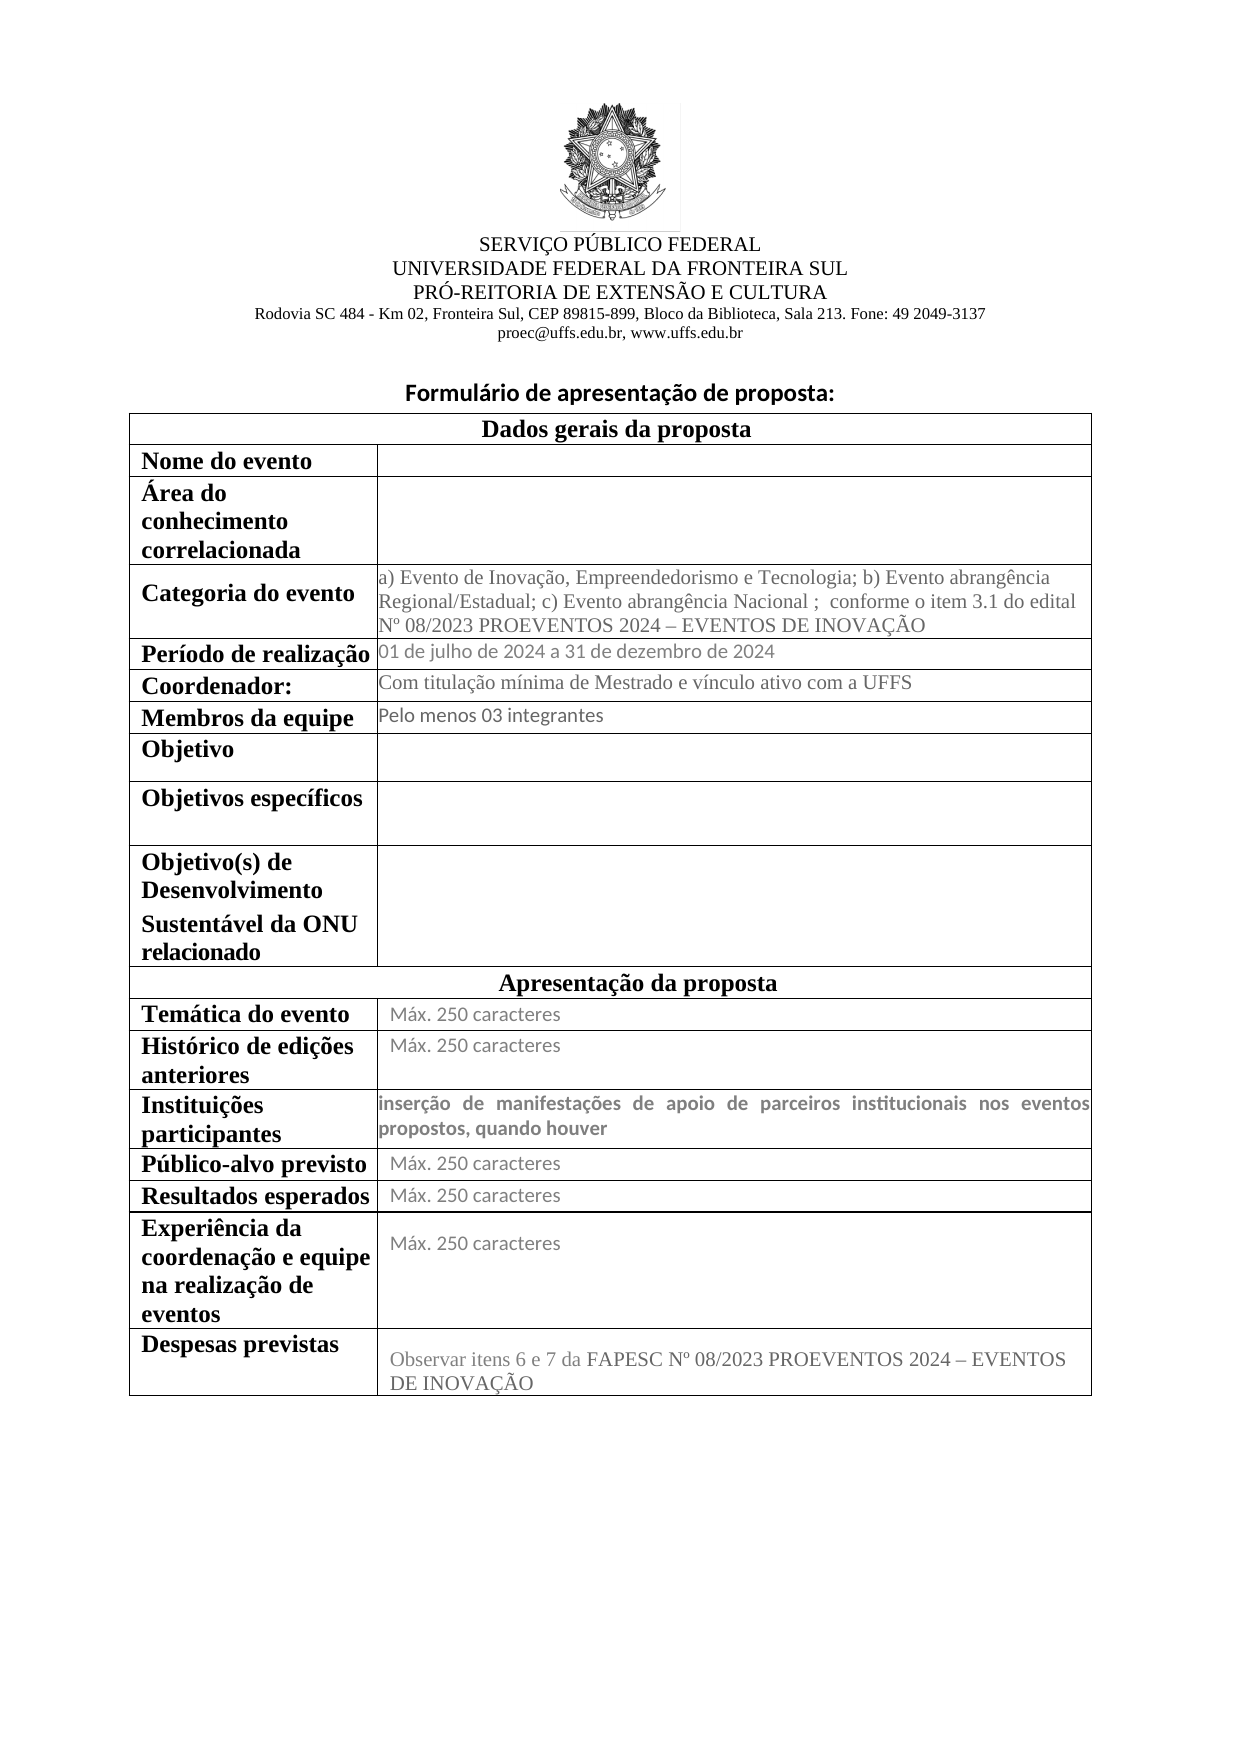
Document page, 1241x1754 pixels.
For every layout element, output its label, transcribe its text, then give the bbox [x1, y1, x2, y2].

table_cell Nome do evento [130, 445, 377, 476]
table_cell [378, 846, 1091, 966]
table_cell Máx. 250 caracteres [378, 1149, 1091, 1179]
table_cell Coordenador: [130, 670, 377, 701]
table_cell inserção de manifestações de apoio de parceiros institucionais nos eventos propostos, quando houver [378, 1090, 1091, 1148]
table_cell a) Evento de Inovação, Empreendedorismo e Tecnologia; b) Evento abrangência Regional/Estadual; c) Evento abrangência Nacional ; conforme o item 3.1 do edital Nº 08/2023 PROEVENTOS 2024 – EVENTOS DE INOVAÇÃO [378, 565, 1091, 637]
table_cell Apresentação da proposta [130, 967, 1091, 998]
table_cell Com titulação mínima de Mestrado e vínculo ativo com a UFFS [378, 670, 1091, 701]
table_cell Categoria do evento [130, 565, 377, 637]
table_cell [378, 445, 1091, 476]
table_cell Máx. 250 caracteres [378, 999, 1091, 1030]
table_cell Máx. 250 caracteres [378, 1181, 1091, 1211]
table_cell Temática do evento [130, 999, 377, 1030]
table_cell [378, 734, 1091, 781]
table_cell Histórico de edições anteriores [130, 1031, 377, 1089]
table_cell 01 de julho de 2024 a 31 de dezembro de 2024 [378, 639, 1091, 669]
table_cell Objetivo(s) de Desenvolvimento Sustentável da ONU relacionado [130, 846, 377, 966]
table_cell Máx. 250 caracteres [378, 1031, 1091, 1089]
table_cell Pelo menos 03 integrantes [378, 702, 1091, 733]
picture [560, 103, 681, 232]
table_cell Despesas previstas [130, 1329, 377, 1395]
text Formulário de apresentação de proposta: [118, 377, 1122, 408]
table_cell Área do conhecimento correlacionada [130, 477, 377, 564]
table_cell [378, 477, 1091, 564]
table_cell [378, 782, 1091, 845]
table_cell Experiência da coordenação e equipe na realização de eventos [130, 1213, 377, 1328]
table_cell Período de realização [130, 639, 377, 669]
table_header Dados gerais da proposta [130, 414, 1091, 444]
table_cell Observar itens 6 e 7 da FAPESC Nº 08/2023 PROEVENTOS 2024 – EVENTOS DE INOVAÇÃO [378, 1329, 1091, 1395]
table_cell Objetivos específicos [130, 782, 377, 845]
table_cell Instituições participantes [130, 1090, 377, 1148]
table_cell Público-alvo previsto [130, 1149, 377, 1179]
table_cell Máx. 250 caracteres [378, 1213, 1091, 1328]
table_cell Resultados esperados [130, 1181, 377, 1211]
table_cell Membros da equipe [130, 702, 377, 733]
table_cell Objetivo [130, 734, 377, 781]
